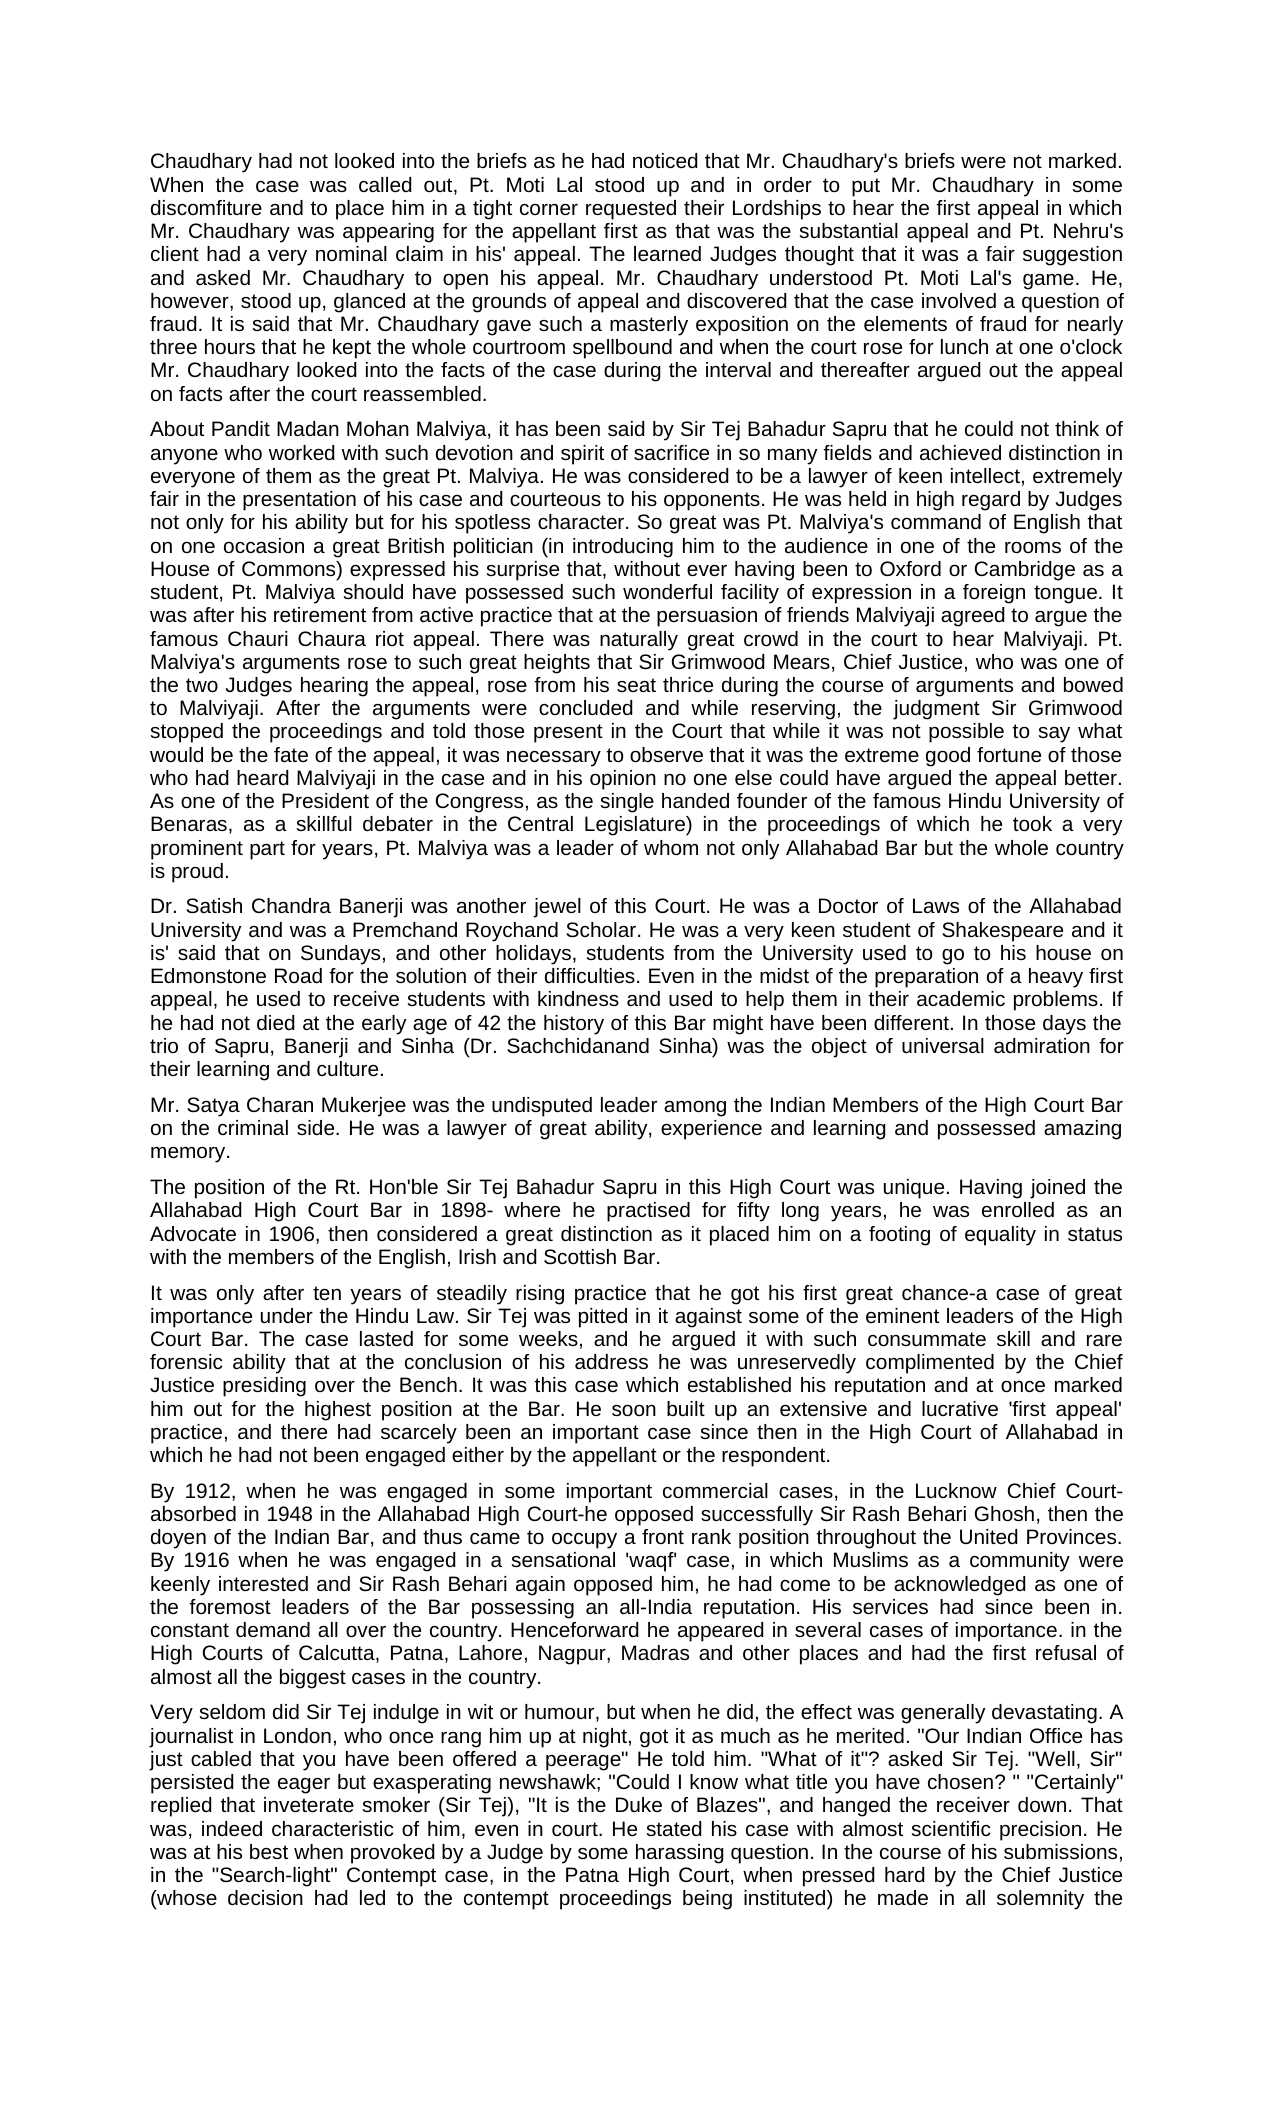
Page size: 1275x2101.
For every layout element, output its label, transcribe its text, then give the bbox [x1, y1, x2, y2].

text Mr. Satya Charan Mukerjee was the undisputed leader among the Indian Members of the High Court Bar on the criminal side. He was a lawyer of great ability, experience and learning and possessed amazing memory. [150, 1093, 1125, 1163]
text Chaudhary had not looked into the briefs as he had noticed that Mr. Chaudhary's briefs were not marked. When the case was called out, Pt. Moti Lal stood up and in order to put Mr. Chaudhary in some discomfiture and to place him in a tight corner requested their Lordships to hear the first appeal in which Mr. Chaudhary was appearing for the appellant first as that was the substantial appeal and Pt. Nehru's client had a very nominal claim in his' appeal. The learned Judges thought that it was a fair suggestion and asked Mr. Chaudhary to open his appeal. Mr. Chaudhary understood Pt. Moti Lal's game. He, however, stood up, glanced at the grounds of appeal and discovered that the case involved a question of fraud. It is said that Mr. Chaudhary gave such a masterly exposition on the elements of fraud for nearly three hours that he kept the whole courtroom spellbound and when the court rose for lunch at one o'clock Mr. Chaudhary looked into the facts of the case during the interval and thereafter argued out the appeal on facts after the court reassembled. [150, 150, 1125, 406]
text About Pandit Madan Mohan Malviya, it has been said by Sir Tej Bahadur Sapru that he could not think of anyone who worked with such devotion and spirit of sacrifice in so many fields and achieved distinction in everyone of them as the great Pt. Malviya. He was considered to be a lawyer of keen intellect, extremely fair in the presentation of his case and courteous to his opponents. He was held in high regard by Judges not only for his ability but for his spotless character. So great was Pt. Malviya's command of English that on one occasion a great British politician (in introducing him to the audience in one of the rooms of the House of Commons) expressed his surprise that, without ever having been to Oxford or Cambridge as a student, Pt. Malviya should have possessed such wonderful facility of expression in a foreign tongue. It was after his retirement from active practice that at the persuasion of friends Malviyaji agreed to argue the famous Chauri Chaura riot appeal. There was naturally great crowd in the court to hear Malviyaji. Pt. Malviya's arguments rose to such great heights that Sir Grimwood Mears, Chief Justice, who was one of the two Judges hearing the appeal, rose from his seat thrice during the course of arguments and bowed to Malviyaji. After the arguments were concluded and while reserving, the judgment Sir Grimwood stopped the proceedings and told those present in the Court that while it was not possible to say what would be the fate of the appeal, it was necessary to observe that it was the extreme good fortune of those who had heard Malviyaji in the case and in his opinion no one else could have argued the appeal better. As one of the President of the Congress, as the single handed founder of the famous Hindu University of Benaras, as a skillful debater in the Central Legislature) in the proceedings of which he took a very prominent part for years, Pt. Malviya was a leader of whom not only Allahabad Bar but the whole country is proud. [150, 418, 1125, 883]
text It was only after ten years of steadily rising practice that he got his first great chance-a case of great importance under the Hindu Law. Sir Tej was pitted in it against some of the eminent leaders of the High Court Bar. The case lasted for some weeks, and he argued it with such consummate skill and rare forensic ability that at the conclusion of his address he was unreservedly complimented by the Chief Justice presiding over the Bench. It was this case which established his reputation and at once marked him out for the highest position at the Bar. He soon built up an extensive and lucrative 'first appeal' practice, and there had scarcely been an important case since then in the High Court of Allahabad in which he had not been engaged either by the appellant or the respondent. [150, 1281, 1125, 1467]
text Dr. Satish Chandra Banerji was another jewel of this Court. He was a Doctor of Laws of the Allahabad University and was a Premchand Roychand Scholar. He was a very keen student of Shakespeare and it is' said that on Sundays, and other holidays, students from the University used to go to his house on Edmonstone Road for the solution of their difficulties. Even in the midst of the preparation of a heavy first appeal, he used to receive students with kindness and used to help them in their academic problems. If he had not died at the early age of 42 the history of this Bar might have been different. In those days the trio of Sapru, Banerji and Sinha (Dr. Sachchidanand Sinha) was the object of universal admiration for their learning and culture. [150, 895, 1125, 1081]
text Very seldom did Sir Tej indulge in wit or humour, but when he did, the effect was generally devastating. A journalist in London, who once rang him up at night, got it as much as he merited. "Our Indian Office has just cabled that you have been offered a peerage" He told him. "What of it"? asked Sir Tej. "Well, Sir" persisted the eager but exasperating newshawk; "Could I know what title you have chosen? " "Certainly" replied that inveterate smoker (Sir Tej), "It is the Duke of Blazes", and hanged the receiver down. That was, indeed characteristic of him, even in court. He stated his case with almost scientific precision. He was at his best when provoked by a Judge by some harassing question. In the course of his submissions, in the "Search-light" Contempt case, in the Patna High Court, when pressed hard by the Chief Justice (whose decision had led to the contempt proceedings being instituted) he made in all solemnity the [150, 1701, 1125, 1910]
text The position of the Rt. Hon'ble Sir Tej Bahadur Sapru in this High Court was unique. Having joined the Allahabad High Court Bar in 1898- where he practised for fifty long years, he was enrolled as an Advocate in 1906, then considered a great distinction as it placed him on a footing of equality in status with the members of the English, Irish and Scottish Bar. [150, 1176, 1125, 1268]
text By 1912, when he was engaged in some important commercial cases, in the Lucknow Chief Court-absorbed in 1948 in the Allahabad High Court-he opposed successfully Sir Rash Behari Ghosh, then the doyen of the Indian Bar, and thus came to occupy a front rank position throughout the United Provinces. By 1916 when he was engaged in a sensational 'waqf' case, in which Muslims as a community were keenly interested and Sir Rash Behari again opposed him, he had come to be acknowledged as one of the foremost leaders of the Bar possessing an all-India reputation. His services had since been in. constant demand all over the country. Henceforward he appeared in several cases of importance. in the High Courts of Calcutta, Patna, Lahore, Nagpur, Madras and other places and had the first refusal of almost all the biggest cases in the country. [150, 1479, 1125, 1688]
